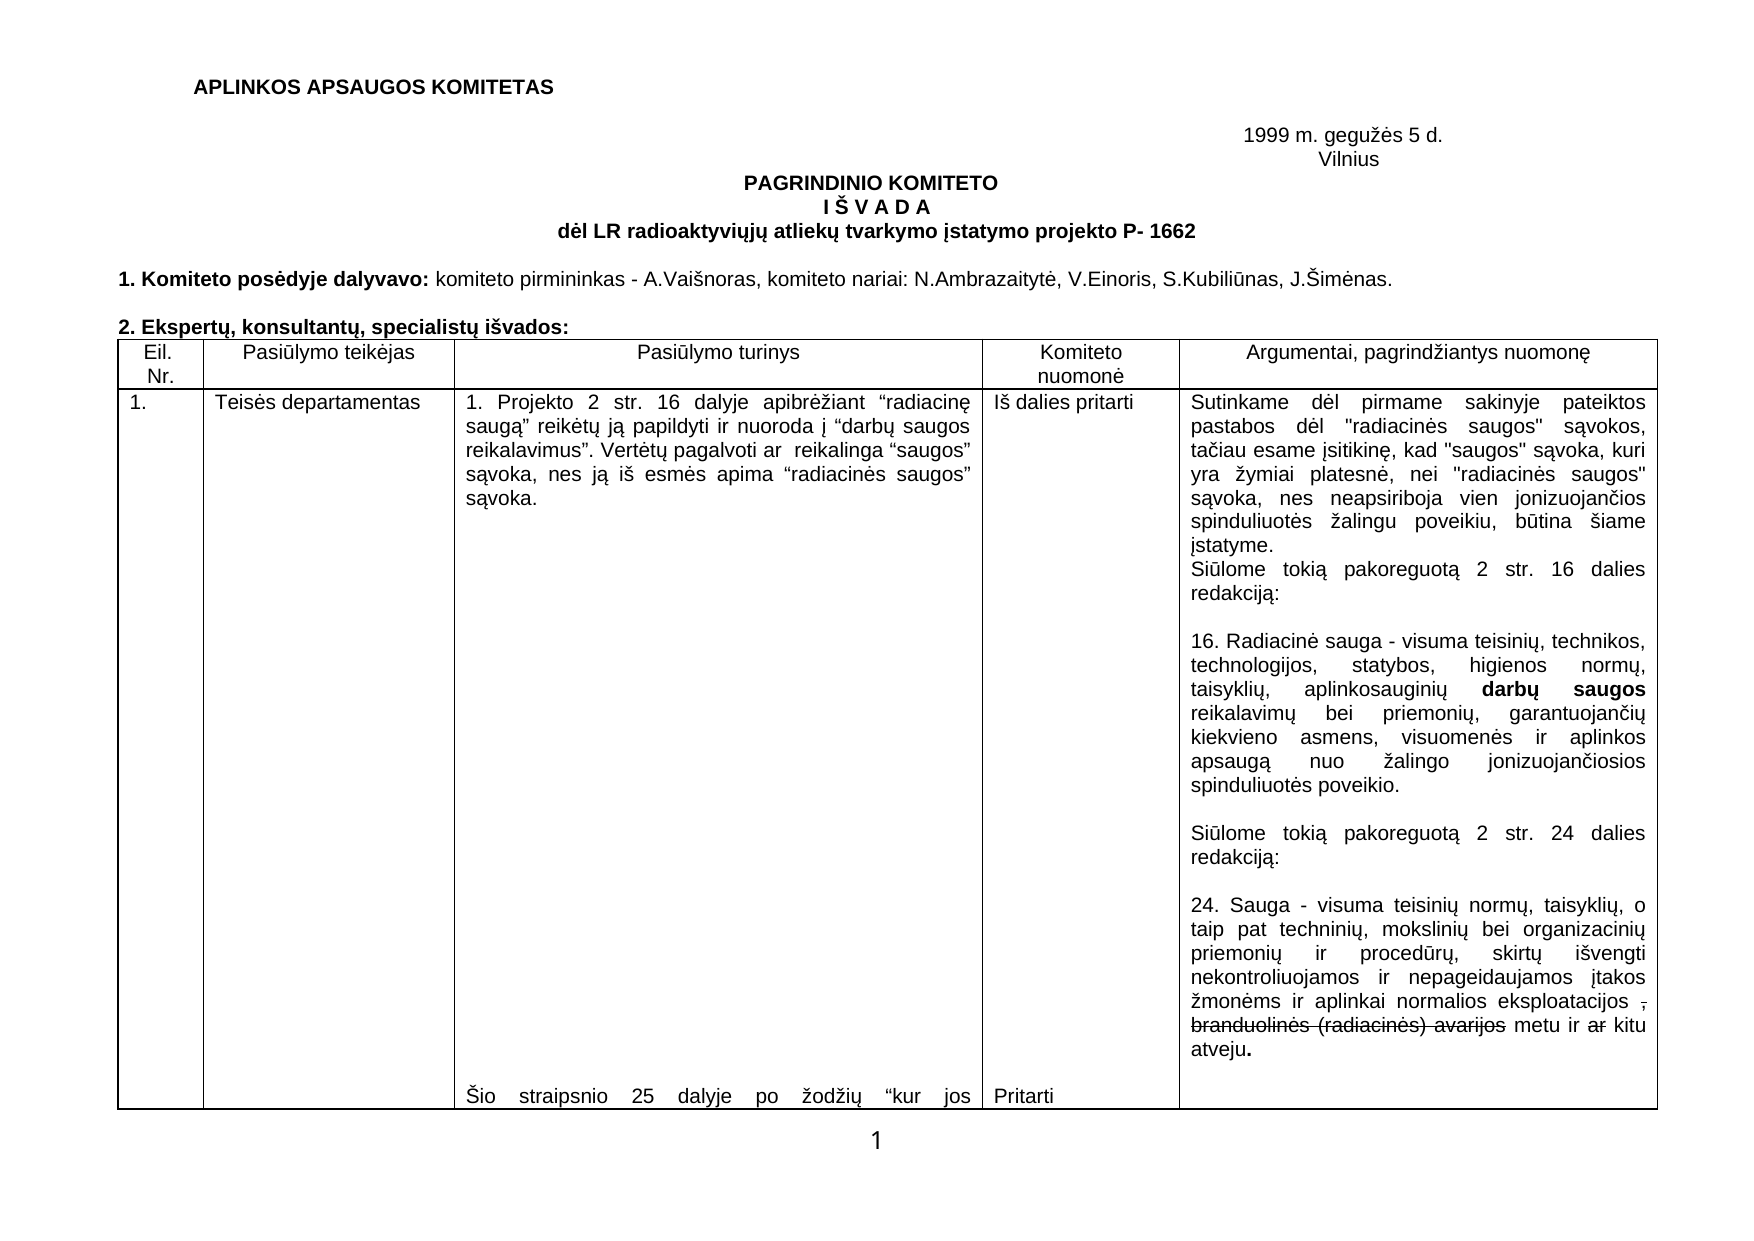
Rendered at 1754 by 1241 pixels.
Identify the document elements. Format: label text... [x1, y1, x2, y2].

table_cell Iš dalies pritarti Pritarti [983, 390, 1179, 1108]
table_cell Sutinkame dėl pirmame sakinyje pateiktos pastabos dėl "radiacinės saugos" sąvokos, tačiau esame įsitikinę, kad "saugos" sąvoka, kuri yra žymiai platesnė, nei "radiacinės saugos" sąvoka, nes neapsiriboja vien jonizuojančios spinduliuotės žalingu poveikiu, būtina šiame įstatyme. Siūlome tokią pakoreguotą 2 str. 16 dalies redakciją: 16. Radiacinė sauga - visuma teisinių, technikos, technologijos, statybos, higienos normų, taisyklių, aplinkosauginių darbų saugos reikalavimų bei priemonių, garantuojančių kiekvieno asmens, visuomenės ir aplinkos apsaugą nuo žalingo jonizuojančiosios spinduliuotės poveikio. Siūlome tokią pakoreguotą 2 str. 24 dalies redakciją: 24. Sauga - visuma teisinių normų, taisyklių, o taip pat techninių, mokslinių bei organizacinių priemonių ir procedūrų, skirtų išvengti nekontroliuojamos ir nepageidaujamos įtakos žmonėms ir aplinkai normalios eksploatacijos , branduolinės (radiacinės) avarijos metu ir ar kitu atveju. [1180, 390, 1657, 1108]
table_header Argumentai, pagrindžiantys nuomonę [1180, 340, 1657, 388]
table_cell 1. [119, 390, 203, 1108]
subtitle PAGRINDINIO KOMITETO [118, 171, 1635, 195]
text 1. Komiteto posėdyje dalyvavo: komiteto pirmininkas - A.Vaišnoras, komiteto nariai: N.Ambrazaitytė, V.Einoris, S.Kubiliūnas, J.Šimėnas. [118, 267, 1635, 291]
subtitle I Š V A D A [118, 195, 1635, 219]
text 1999 m. gegužės 5 d. Vilnius [118, 123, 1635, 171]
text dėl LR radioaktyviųjų atliekų tvarkymo įstatymo projekto P- 1662 [118, 219, 1635, 243]
text 2. Ekspertų, konsultantų, specialistų išvados: [118, 314, 1635, 338]
table_cell Teisės departamentas [204, 390, 454, 1108]
table_header Pasiūlymo teikėjas [204, 340, 454, 388]
table_header Komiteto nuomonė [983, 340, 1179, 388]
table_cell 1. Projekto 2 str. 16 dalyje apibrėžiant “radiacinę saugą” reikėtų ją papildyti ir nuoroda į “darbų saugos reikalavimus”. Vertėtų pagalvoti ar reikalinga “saugos” sąvoka, nes ją iš esmės apima “radiacinės saugos” sąvoka. Šio straipsnio 25 dalyje po žodžių “kur jos [455, 390, 982, 1108]
text APLINKOS APSAUGOS KOMITETAS [118, 75, 1635, 123]
table_header Pasiūlymo turinys [455, 340, 982, 388]
table_header Eil. Nr. [119, 340, 203, 388]
